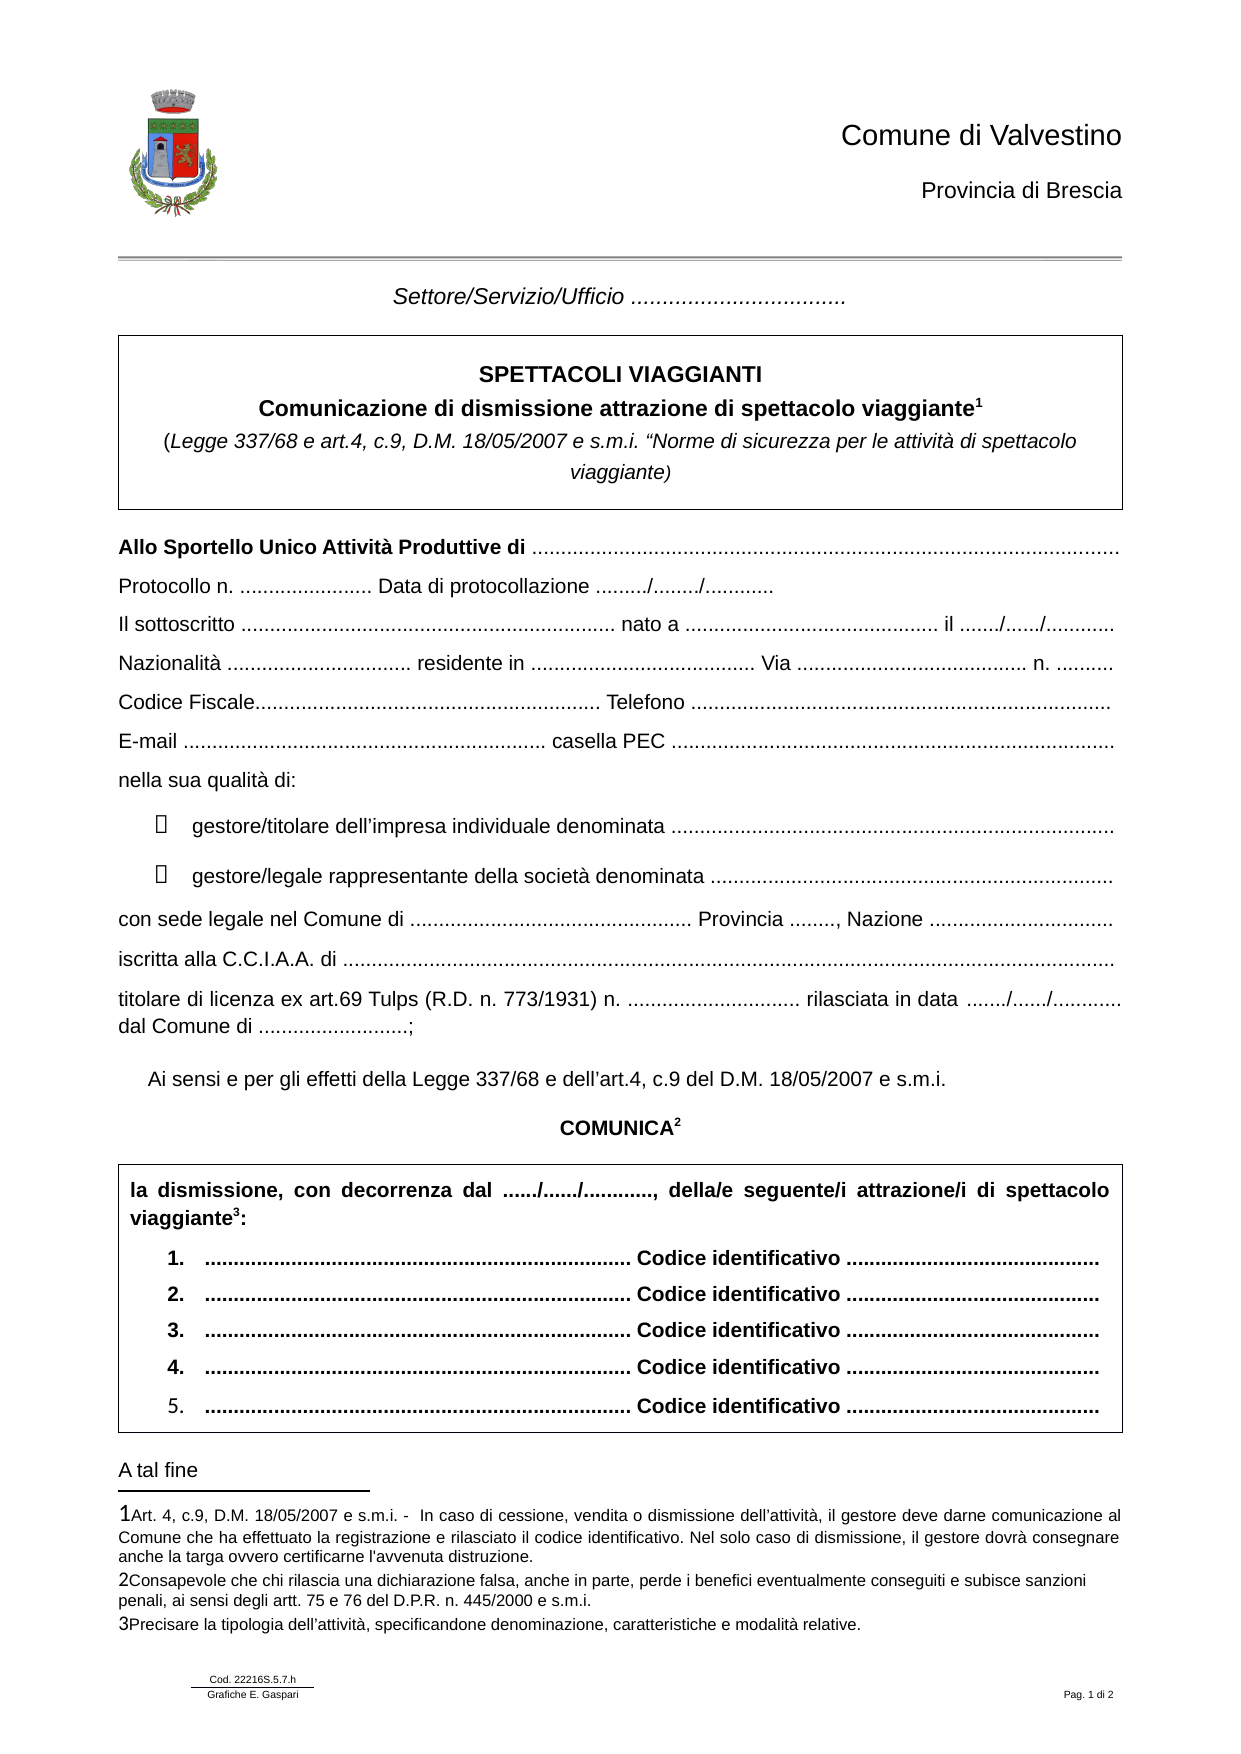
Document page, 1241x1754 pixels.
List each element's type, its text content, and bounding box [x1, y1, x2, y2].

text nella sua qualità di: [118, 768, 1122, 792]
text Comune di Valvestino [224, 118, 1122, 152]
text iscritta alla C.C.I.A.A. di ...................................................................................................................................... [118, 946, 1122, 970]
text Consapevole che chi rilascia una dichiarazione falsa, anche in parte, perde i benefici eventualmente conseguiti e subisce sanzioni penali, ai sensi degli artt. 75 e 76 del D.P.R. n. 445/2000 e s.m.i. [118, 1566, 1122, 1610]
table_header la dismissione, con decorrenza dal ....../....../............, della/e seguente/i attrazione/i di spettacolo viaggiante: .......................................................................... Codice identificativo ............................................ .......................................................................... Codice identificativo ............................................ .......................................................................... Codice identificativo ............................................ .......................................................................... Codice identificativo ............................................ .......................................................................... Codice identificativo ............................................ [119, 1165, 1122, 1432]
text Nazionalità ................................ residente in ....................................... Via ........................................ n. .......... [118, 651, 1122, 675]
text titolare di licenza ex art.69 Tulps (R.D. n. 773/1931) n. .............................. rilasciata in data ......./....../............ dal Comune di ..........................; [118, 986, 1122, 1038]
text A tal fine [118, 1458, 1122, 1482]
subtitle COMUNICA [118, 1115, 1122, 1139]
text Protocollo n. ....................... Data di protocollazione ........./......../............ [118, 573, 1122, 597]
text E-mail ............................................................... casella PEC ............................................................................. [118, 729, 1122, 753]
text  gestore/titolare dell’impresa individuale denominata ............................................................................. [153, 807, 1122, 841]
text Codice Fiscale............................................................ Telefono ......................................................................... [118, 690, 1122, 714]
text  gestore/legale rappresentante della società denominata ...................................................................... [153, 856, 1122, 891]
text Provincia di Brescia [224, 177, 1122, 204]
text con sede legale nel Comune di ................................................. Provincia ........, Nazione ................................ [118, 906, 1122, 930]
table_header SPETTACOLI VIAGGIANTI Comunicazione di dismissione attrazione di spettacolo viaggiante (Legge 337/68 e art.4, c.9, D.M. 18/05/2007 e s.m.i. “Norme di sicurezza per le attività di spettacolo viaggiante) [119, 336, 1122, 508]
text Allo Sportello Unico Attività Produttive di [118, 534, 1122, 558]
text Ai sensi e per gli effetti della Legge 337/68 e dell’art.4, c.9 del D.M. 18/05/2007 e s.m.i. [118, 1066, 1122, 1090]
text Il sottoscritto ................................................................. nato a ............................................ il ......./....../............ [118, 612, 1122, 636]
picture [122, 87, 224, 219]
text Settore/Servizio/Ufficio .................................. [118, 283, 1122, 309]
